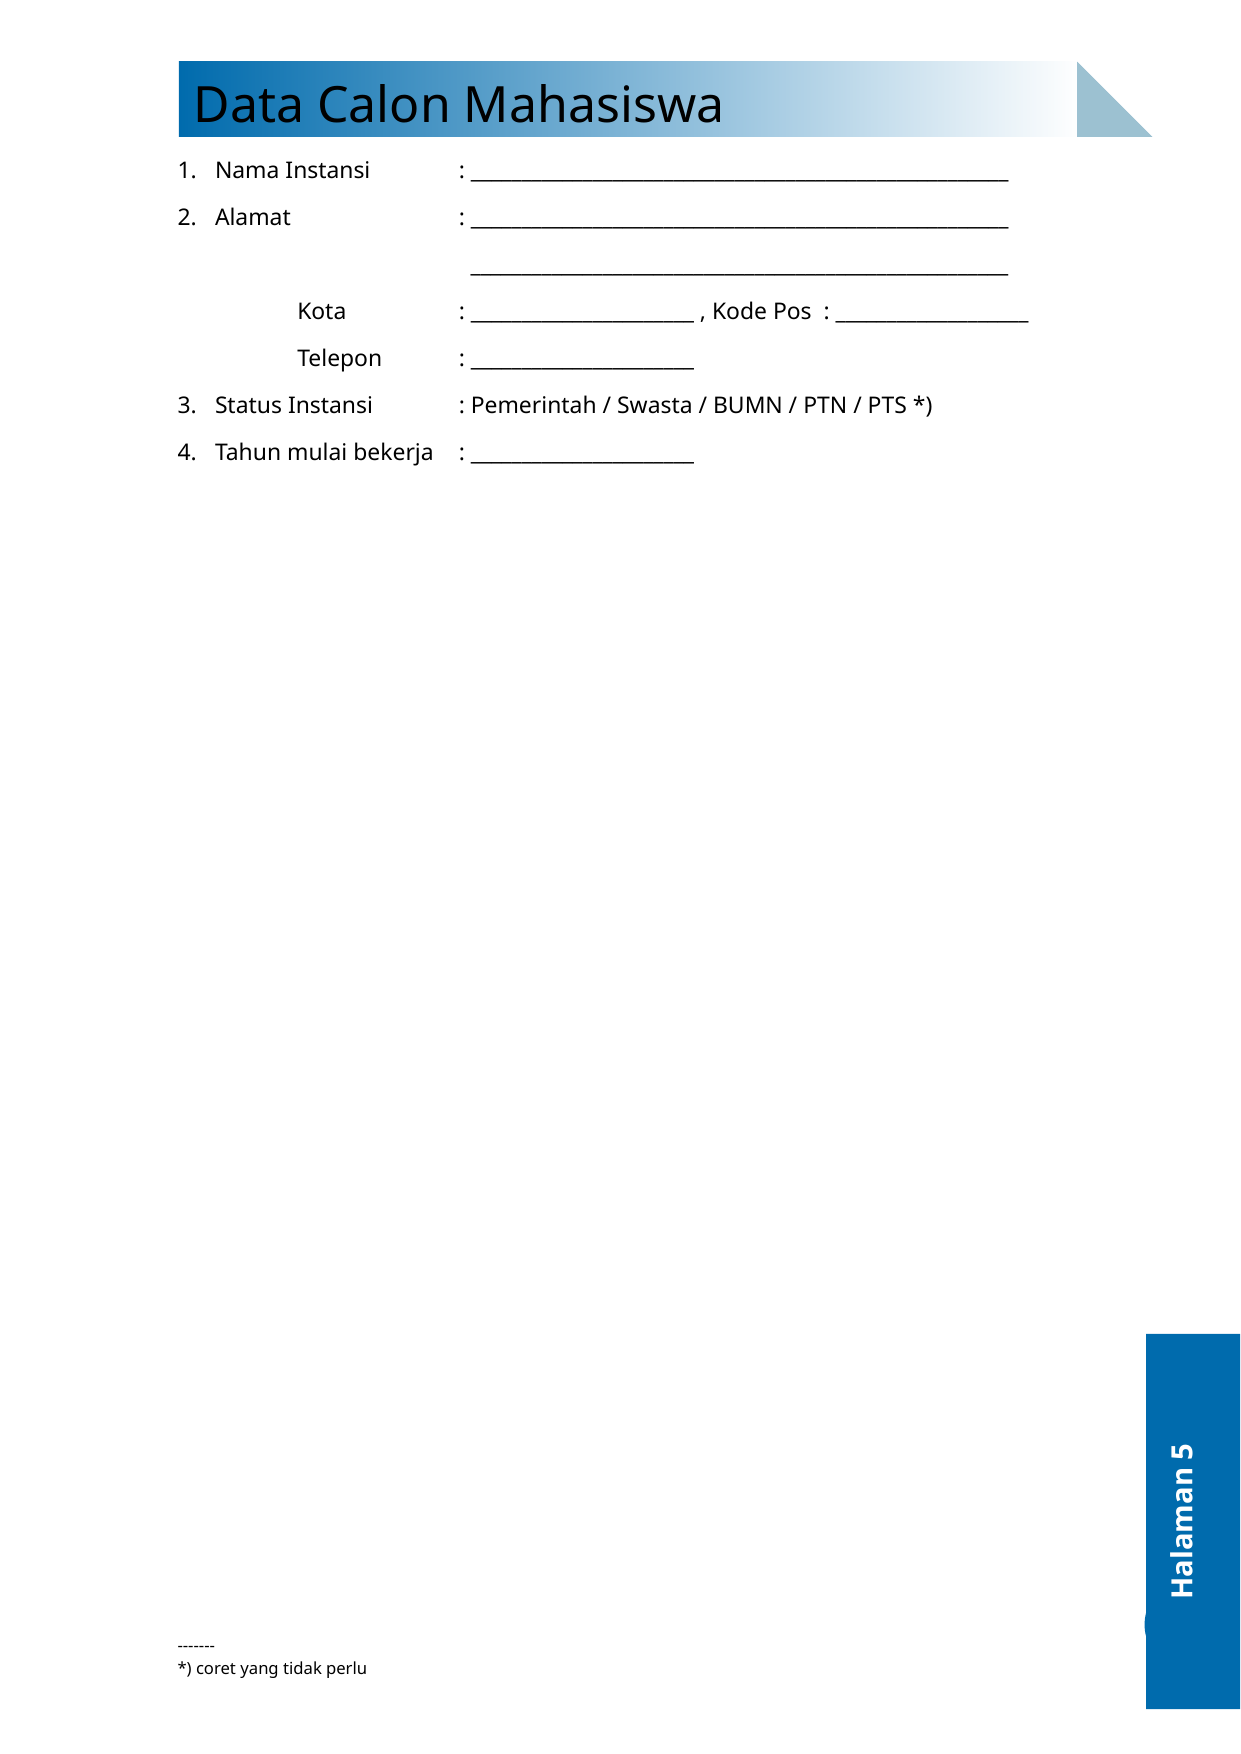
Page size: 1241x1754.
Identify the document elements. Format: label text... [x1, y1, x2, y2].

subtitle Nama Instansi : _____________________________________________________ [177, 154, 1122, 186]
subtitle _____________________________________________________ [177, 248, 1122, 279]
subtitle Status Instansi : Pemerintah / Swasta / BUMN / PTN / PTS *) [177, 389, 1122, 420]
subtitle Alamat : _____________________________________________________ [177, 201, 1122, 233]
subtitle Kota : ______________________ , Kode Pos : ___________________ [177, 295, 1122, 326]
subtitle Telepon : ______________________ [177, 342, 1122, 373]
subtitle Tahun mulai bekerja : ______________________ [177, 436, 1122, 467]
